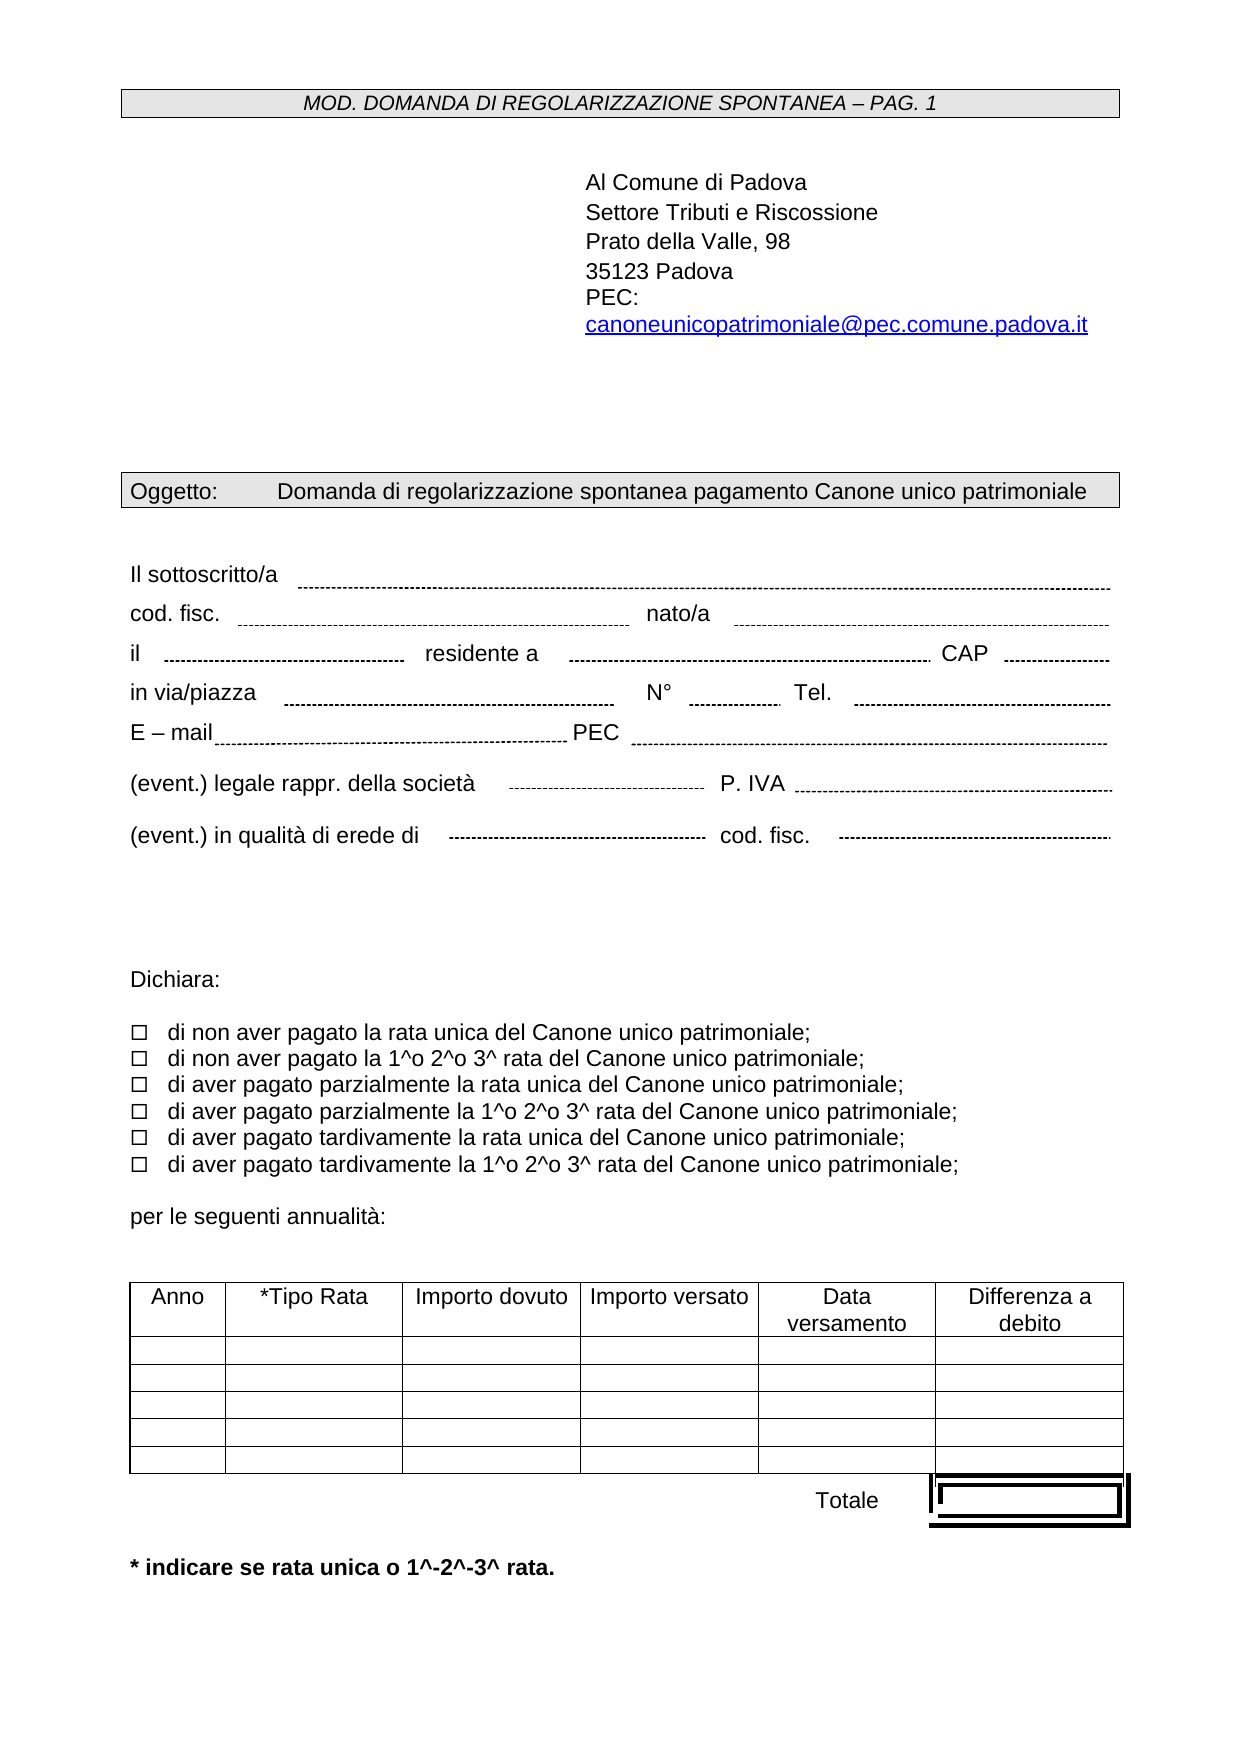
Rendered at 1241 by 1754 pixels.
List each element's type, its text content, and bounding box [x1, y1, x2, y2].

table_cell [936, 1337, 1123, 1363]
table_cell [581, 1447, 758, 1473]
list di aver pagato parzialmente la 1^o 2^o 3^ rata del Canone unico patrimoniale; [130, 1098, 1110, 1124]
table_header Differenza a debito [936, 1283, 1123, 1336]
table_cell [130, 1474, 225, 1513]
text MOD. DOMANDA DI REGOLARIZZAZIONE SPONTANEA – PAG. 1 [122, 90, 1119, 117]
list di aver pagato parzialmente la rata unica del Canone unico patrimoniale; [130, 1071, 1110, 1098]
table_cell [226, 1392, 402, 1418]
table_cell [131, 1337, 225, 1363]
text cod. fisc. nato/a [130, 600, 1110, 626]
text il residente a CAP [130, 639, 1110, 666]
table_cell 35123 Padova [578, 255, 1128, 284]
text Dichiara: [130, 966, 1110, 992]
table_cell [403, 1337, 580, 1363]
table_cell [131, 1365, 225, 1391]
table_cell [580, 1474, 758, 1513]
table_cell [403, 1365, 580, 1391]
table_header Al Comune di Padova Settore Tributi e Riscossione [578, 166, 1128, 225]
table_cell [403, 1392, 580, 1418]
table_cell [936, 1478, 1124, 1513]
subtitle (event.) in qualità di erede di cod. fisc. [130, 822, 1110, 848]
table_header Data versamento [759, 1283, 935, 1336]
table_cell Totale [758, 1474, 929, 1513]
table_cell [226, 1337, 402, 1363]
table_cell [131, 1447, 225, 1473]
table_cell [403, 1474, 580, 1513]
table_cell [131, 1419, 225, 1446]
list di non aver pagato la rata unica del Canone unico patrimoniale; [130, 1019, 1110, 1045]
table_cell [403, 1419, 580, 1446]
table_cell [581, 1419, 758, 1446]
table_cell [759, 1337, 935, 1363]
table_header *Tipo Rata [226, 1283, 402, 1336]
table_header Anno [131, 1283, 225, 1336]
table_cell [225, 1474, 403, 1513]
list di non aver pagato la 1^o 2^o 3^ rata del Canone unico patrimoniale; [130, 1045, 1110, 1071]
list di aver pagato tardivamente la 1^o 2^o 3^ rata del Canone unico patrimoniale; [130, 1151, 1110, 1177]
table_cell [131, 1392, 225, 1418]
text Oggetto: Domanda di regolarizzazione spontanea pagamento Canone unico patrimoniale [122, 473, 1119, 507]
table_cell [226, 1365, 402, 1391]
table_cell [759, 1419, 935, 1446]
table_header Importo versato [581, 1283, 758, 1336]
table_cell PEC: canoneunicopatrimoniale@pec.comune.padova.it [578, 284, 1128, 337]
table_cell [936, 1365, 1123, 1391]
text Il sottoscritto/a [130, 561, 1110, 587]
table_cell [936, 1447, 1123, 1473]
table_cell [581, 1392, 758, 1418]
table_cell [226, 1447, 402, 1473]
text E – mail PEC [130, 718, 1110, 745]
table_cell [759, 1392, 935, 1418]
table_cell [226, 1419, 402, 1446]
table_cell [403, 1447, 580, 1473]
table_header Importo dovuto [403, 1283, 580, 1336]
table_cell [581, 1365, 758, 1391]
table_cell [581, 1337, 758, 1363]
list di aver pagato tardivamente la rata unica del Canone unico patrimoniale; [130, 1124, 1110, 1151]
text * indicare se rata unica o 1^-2^-3^ rata. [130, 1554, 1110, 1580]
text per le seguenti annualità: [130, 1203, 1110, 1229]
table_cell Prato della Valle, 98 [578, 225, 1128, 255]
table_cell [759, 1365, 935, 1391]
subtitle (event.) legale rappr. della società P. IVA [130, 770, 1110, 797]
table_cell [936, 1419, 1123, 1446]
table_cell [759, 1447, 935, 1473]
text in via/piazza N° Tel. [130, 679, 1110, 705]
table_cell [936, 1392, 1123, 1418]
